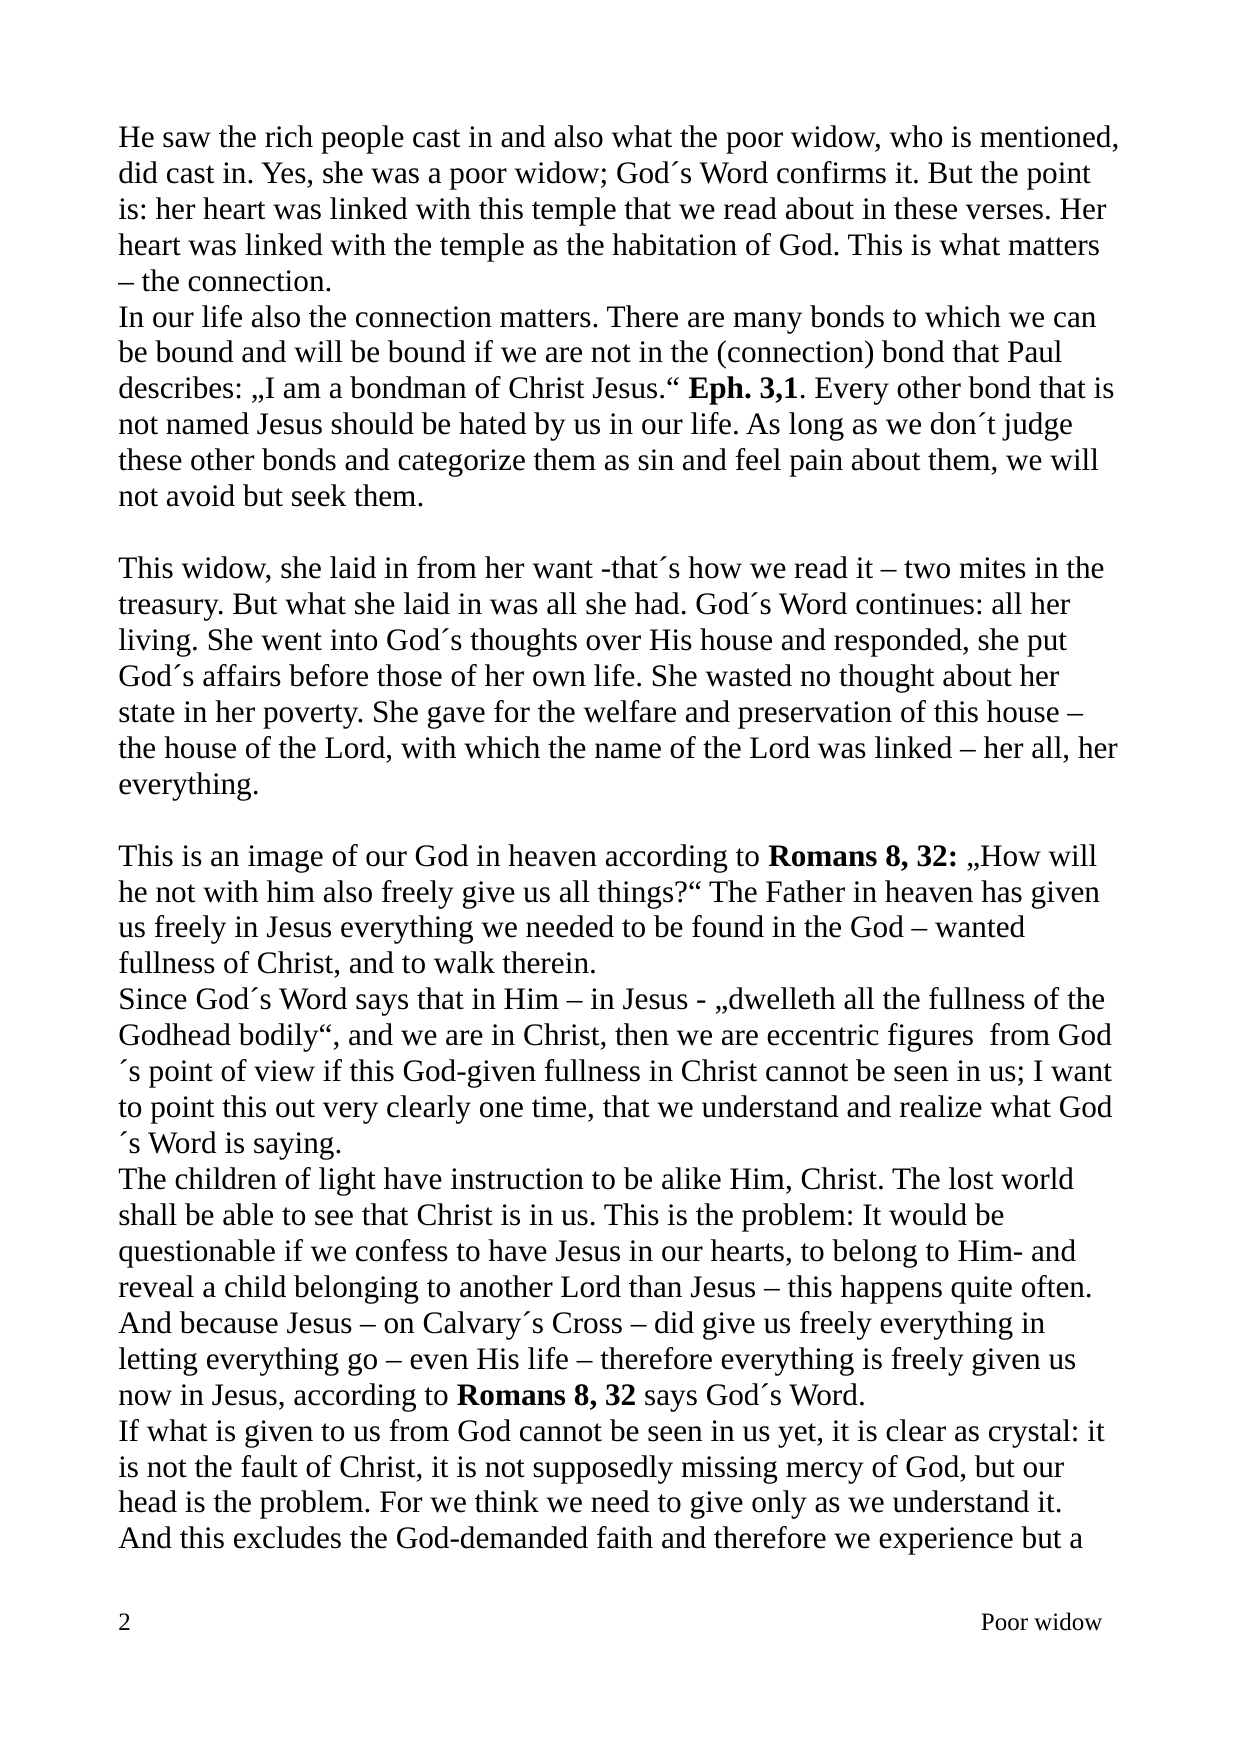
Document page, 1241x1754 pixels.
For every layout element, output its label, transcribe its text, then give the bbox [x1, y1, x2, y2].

text This widow, she laid in from her want -that´s how we read it – two mites in the treasury. But what she laid in was all she had. God´s Word continues: all her living. She went into God´s thoughts over His house and responded, she put God´s affairs before those of her own life. She wasted no thought about her state in her poverty. She gave for the welfare and preservation of this house – the house of the Lord, with which the name of the Lord was linked – her all, her everything. [118, 549, 1122, 801]
text Since God´s Word says that in Him – in Jesus - „dwelleth all the fullness of the Godhead bodily“, and we are in Christ, then we are eccentric figures from God´s point of view if this God-given fullness in Christ cannot be seen in us; I want to point this out very clearly one time, that we understand and realize what God´s Word is saying. [118, 981, 1122, 1160]
text In our life also the connection matters. There are many bonds to which we can be bound and will be bound if we are not in the (connection) bond that Paul describes: „I am a bondman of Christ Jesus.“ Eph. 3,1. Every other bond that is not named Jesus should be hated by us in our life. As long as we don´t judge these other bonds and categorize them as sin and feel pain about them, we will not avoid but seek them. [118, 298, 1122, 513]
text If what is given to us from God cannot be seen in us yet, it is clear as crystal: it is not the fault of Christ, it is not supposedly missing mercy of God, but our head is the problem. For we think we need to give only as we understand it. And this excludes the God-demanded faith and therefore we experience but a [118, 1412, 1122, 1556]
text The children of light have instruction to be alike Him, Christ. The lost world shall be able to see that Christ is in us. This is the problem: It would be questionable if we confess to have Jesus in our hearts, to belong to Him- and reveal a child belonging to another Lord than Jesus – this happens quite often. And because Jesus – on Calvary´s Cross – did give us freely everything in letting everything go – even His life – therefore everything is freely given us now in Jesus, according to Romans 8, 32 says God´s Word. [118, 1160, 1122, 1412]
text He saw the rich people cast in and also what the poor widow, who is mentioned, did cast in. Yes, she was a poor widow; God´s Word confirms it. But the point is: her heart was linked with this temple that we read about in these verses. Her heart was linked with the temple as the habitation of God. This is what matters – the connection. [118, 118, 1122, 298]
text This is an image of our God in heaven according to Romans 8, 32: „How will he not with him also freely give us all things?“ The Father in heaven has given us freely in Jesus everything we needed to be found in the God – wanted fullness of Christ, and to walk therein. [118, 837, 1122, 981]
